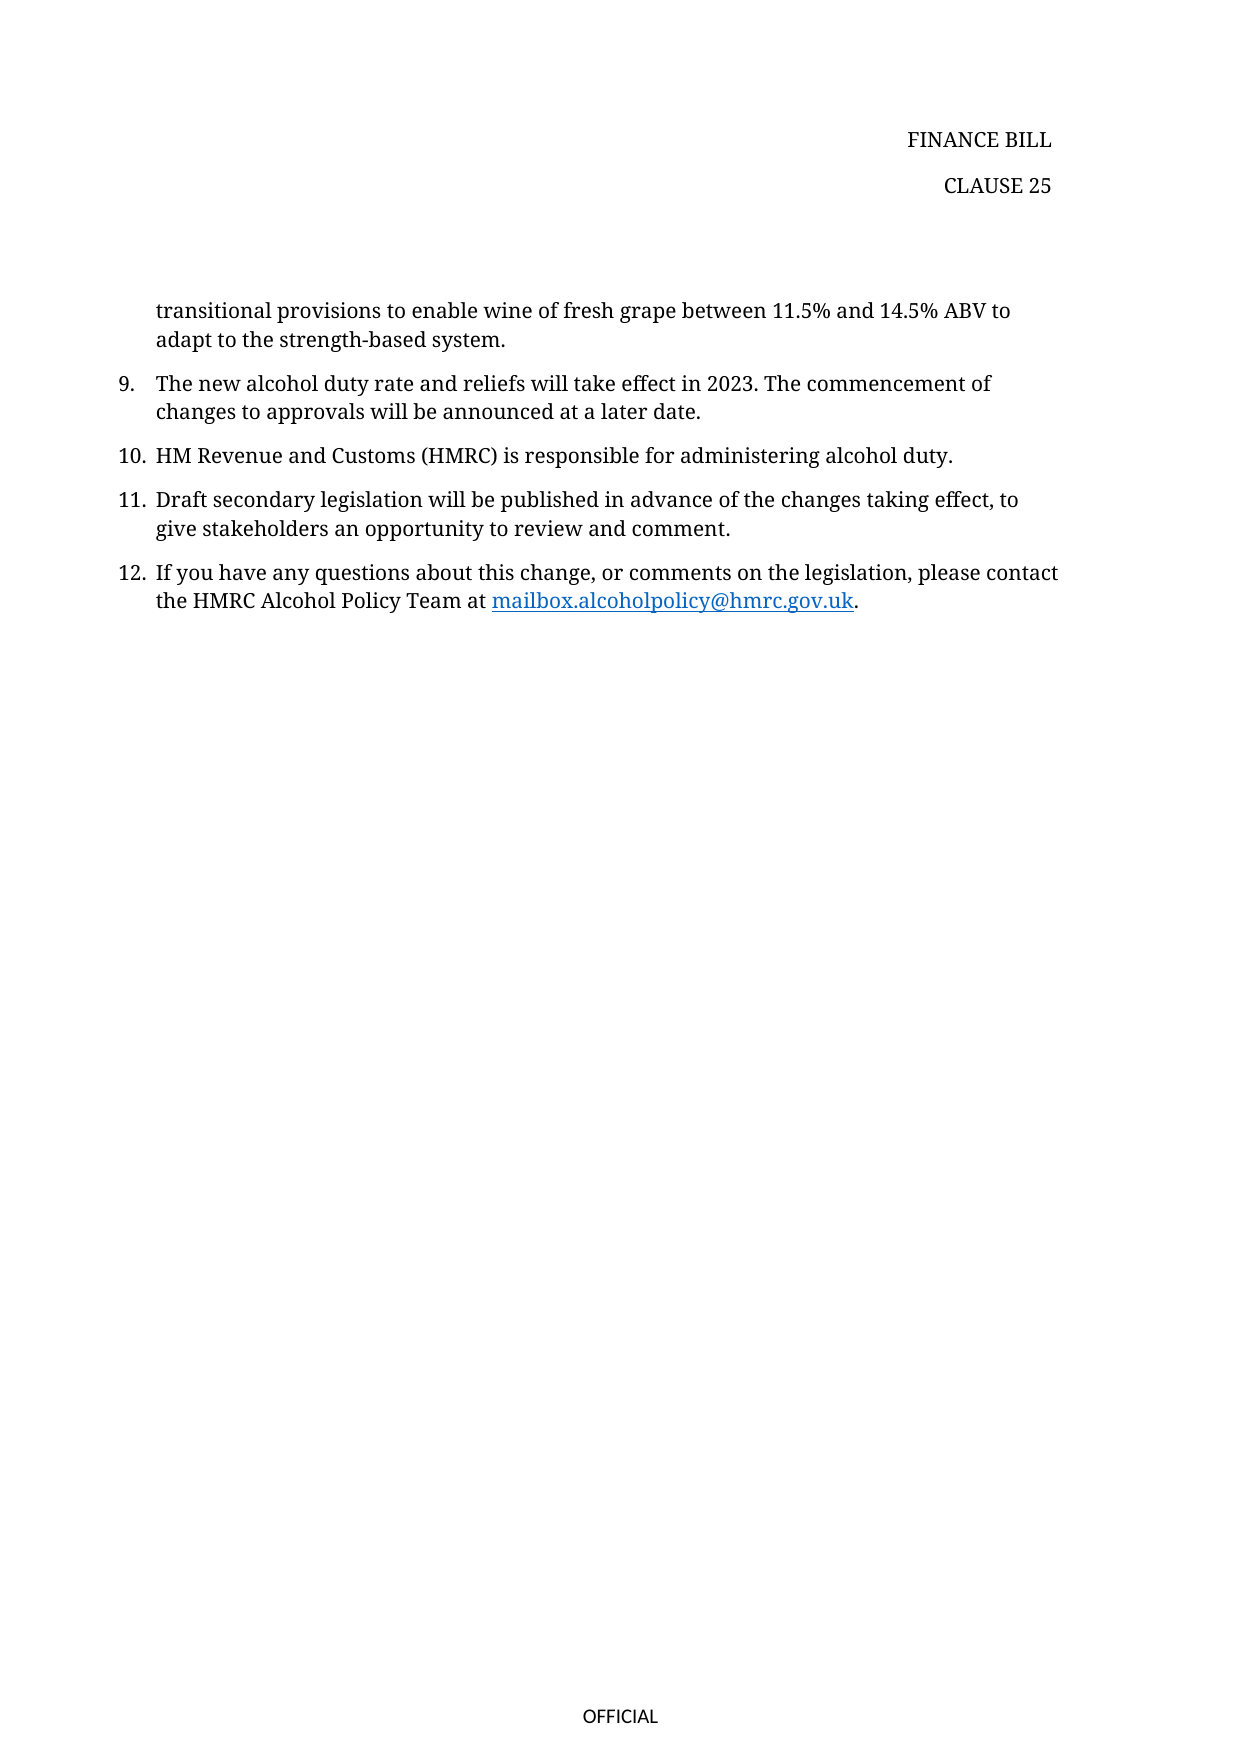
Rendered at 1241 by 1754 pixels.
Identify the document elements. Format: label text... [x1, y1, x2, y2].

list Draft secondary legislation will be published in advance of the changes taking effect, to give stakeholders an opportunity to review and comment. [118, 486, 1063, 542]
list transitional provisions to enable wine of fresh grape between 11.5% and 14.5% ABV to adapt to the strength-based system. [118, 297, 1063, 353]
list If you have any questions about this change, or comments on the legislation, please contact the HMRC Alcohol Policy Team at mailbox.alcoholpolicy@hmrc.gov.uk. [118, 558, 1063, 615]
list The new alcohol duty rate and reliefs will take effect in 2023. The commencement of changes to approvals will be announced at a later date. [118, 369, 1063, 426]
list HM Revenue and Customs (HMRC) is responsible for administering alcohol duty. [118, 442, 1063, 470]
